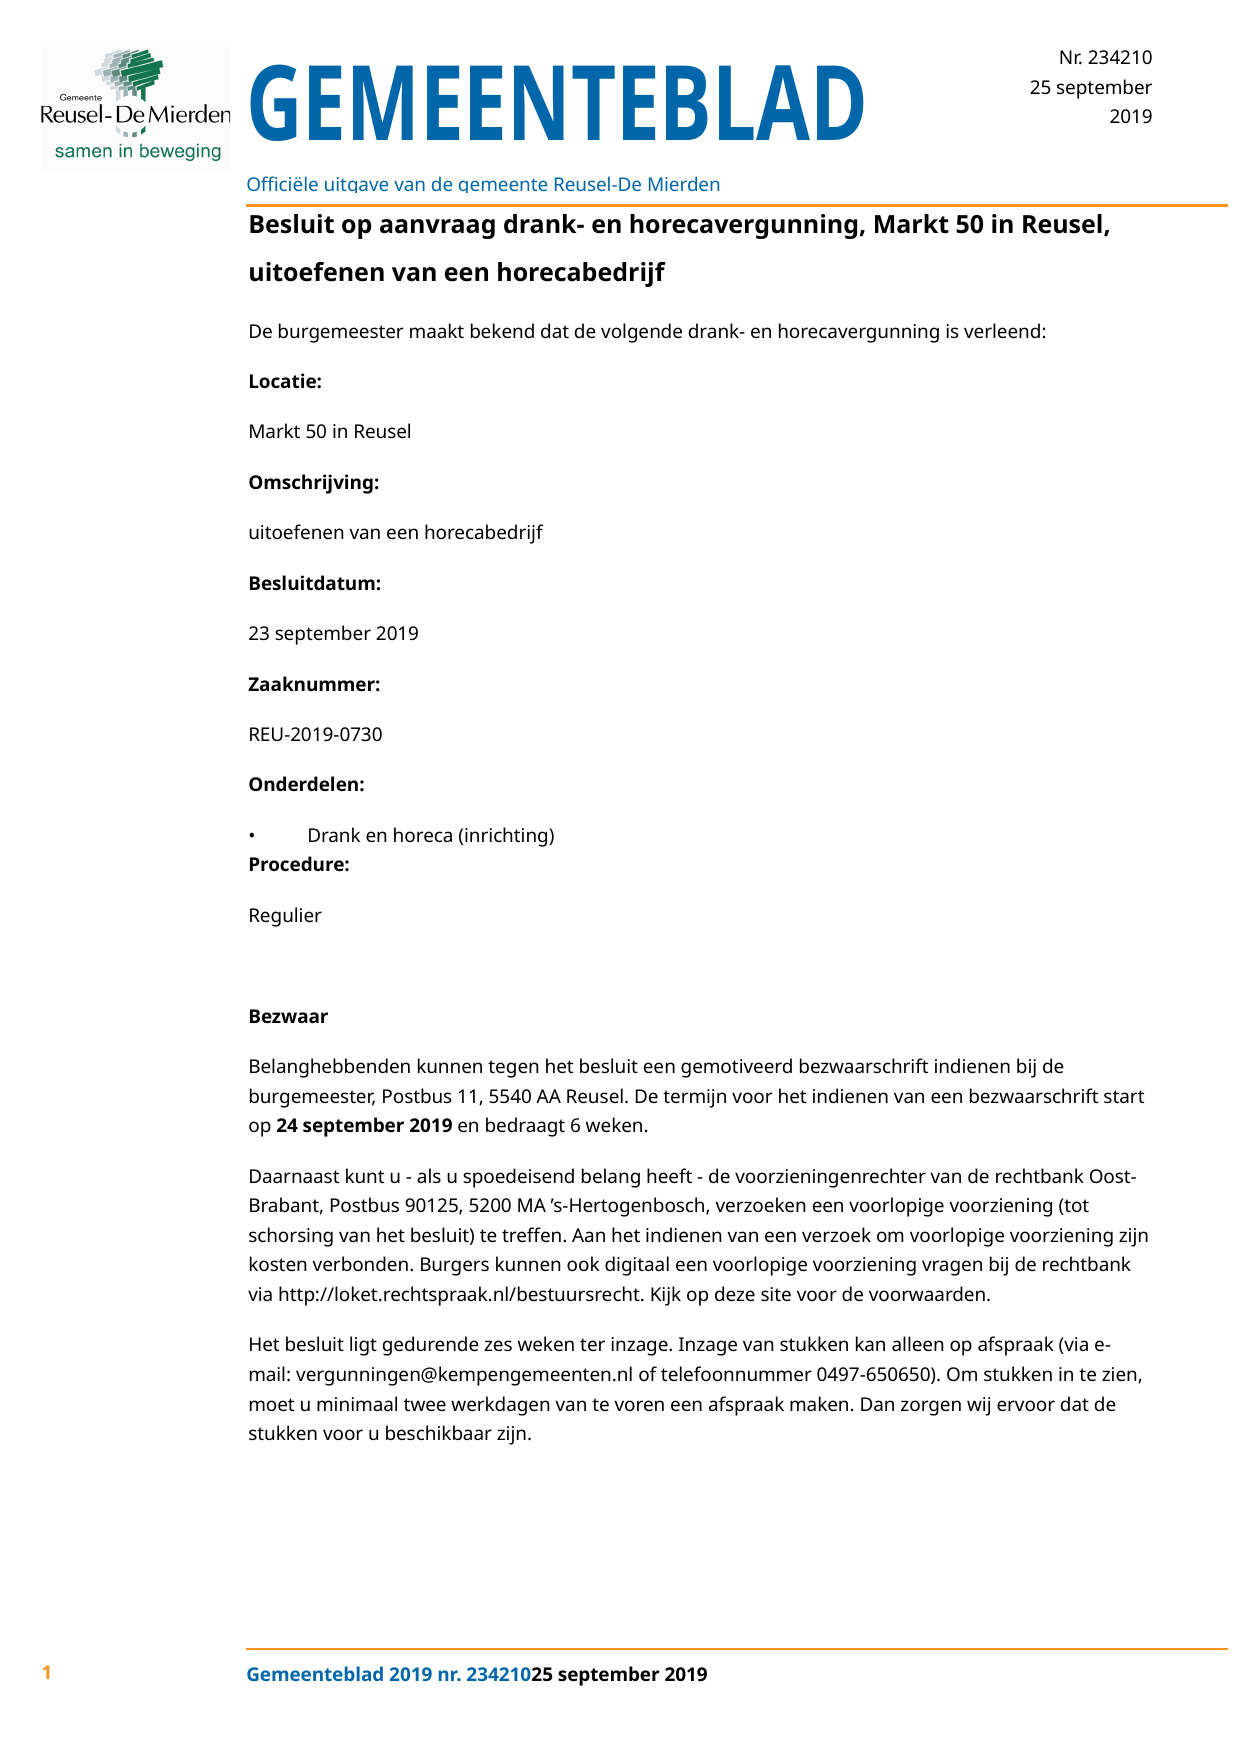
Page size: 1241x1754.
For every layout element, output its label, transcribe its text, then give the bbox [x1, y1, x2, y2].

text Het besluit ligt gedurende zes weken ter inzage. Inzage van stukken kan alleen op afspraak (via e-mail: vergunningen@kempengemeenten.nl of telefoonnummer 0497-650650). Om stukken in te zien, moet u minimaal twee werkdagen van te voren een afspraak maken. Dan zorgen wij ervoor dat de stukken voor u beschikbaar zijn. [248, 1332, 1152, 1446]
text 23 september 2019 [248, 620, 1152, 646]
text Regulier [248, 902, 1152, 928]
text uitoefenen van een horecabedrijf [248, 519, 1152, 545]
list Drank en horeca (inrichting) [248, 822, 1152, 848]
text Zaaknummer: [248, 671, 1152, 697]
text REU-2019-0730 [248, 721, 1152, 747]
text Bezwaar [248, 1003, 1152, 1029]
text Markt 50 in Reusel [248, 419, 1152, 444]
text Procedure: [248, 852, 1152, 877]
text Onderdelen: [248, 772, 1152, 797]
text Besluit op aanvraag drank- en horecavergunning, Markt 50 in Reusel, uitoefenen van een horecabedrijf [248, 207, 1152, 288]
text Locatie: [248, 368, 1152, 394]
text De burgemeester maakt bekend dat de volgende drank- en horecavergunning is verleend: [248, 318, 1152, 344]
text Omschrijving: [248, 469, 1152, 495]
picture [41, 47, 231, 172]
text Daarnaast kunt u - als u spoedeisend belang heeft - de voorzieningenrechter van de rechtbank Oost-Brabant, Postbus 90125, 5200 MA ’s-Hertogenbosch, verzoeken een voorlopige voorziening (tot schorsing van het besluit) te treffen. Aan het indienen van een verzoek om voorlopige voorziening zijn kosten verbonden. Burgers kunnen ook digitaal een voorlopige voorziening vragen bij de rechtbank via http://loket.rechtspraak.nl/bestuursrecht. Kijk op deze site voor de voorwaarden. [248, 1163, 1152, 1307]
text Besluitdatum: [248, 570, 1152, 596]
text Belanghebbenden kunnen tegen het besluit een gemotiveerd bezwaarschrift indienen bij de burgemeester, Postbus 11, 5540 AA Reusel. De termijn voor het indienen van een bezwaarschrift start op 24 september 2019 en bedraagt 6 weken. [248, 1053, 1152, 1138]
